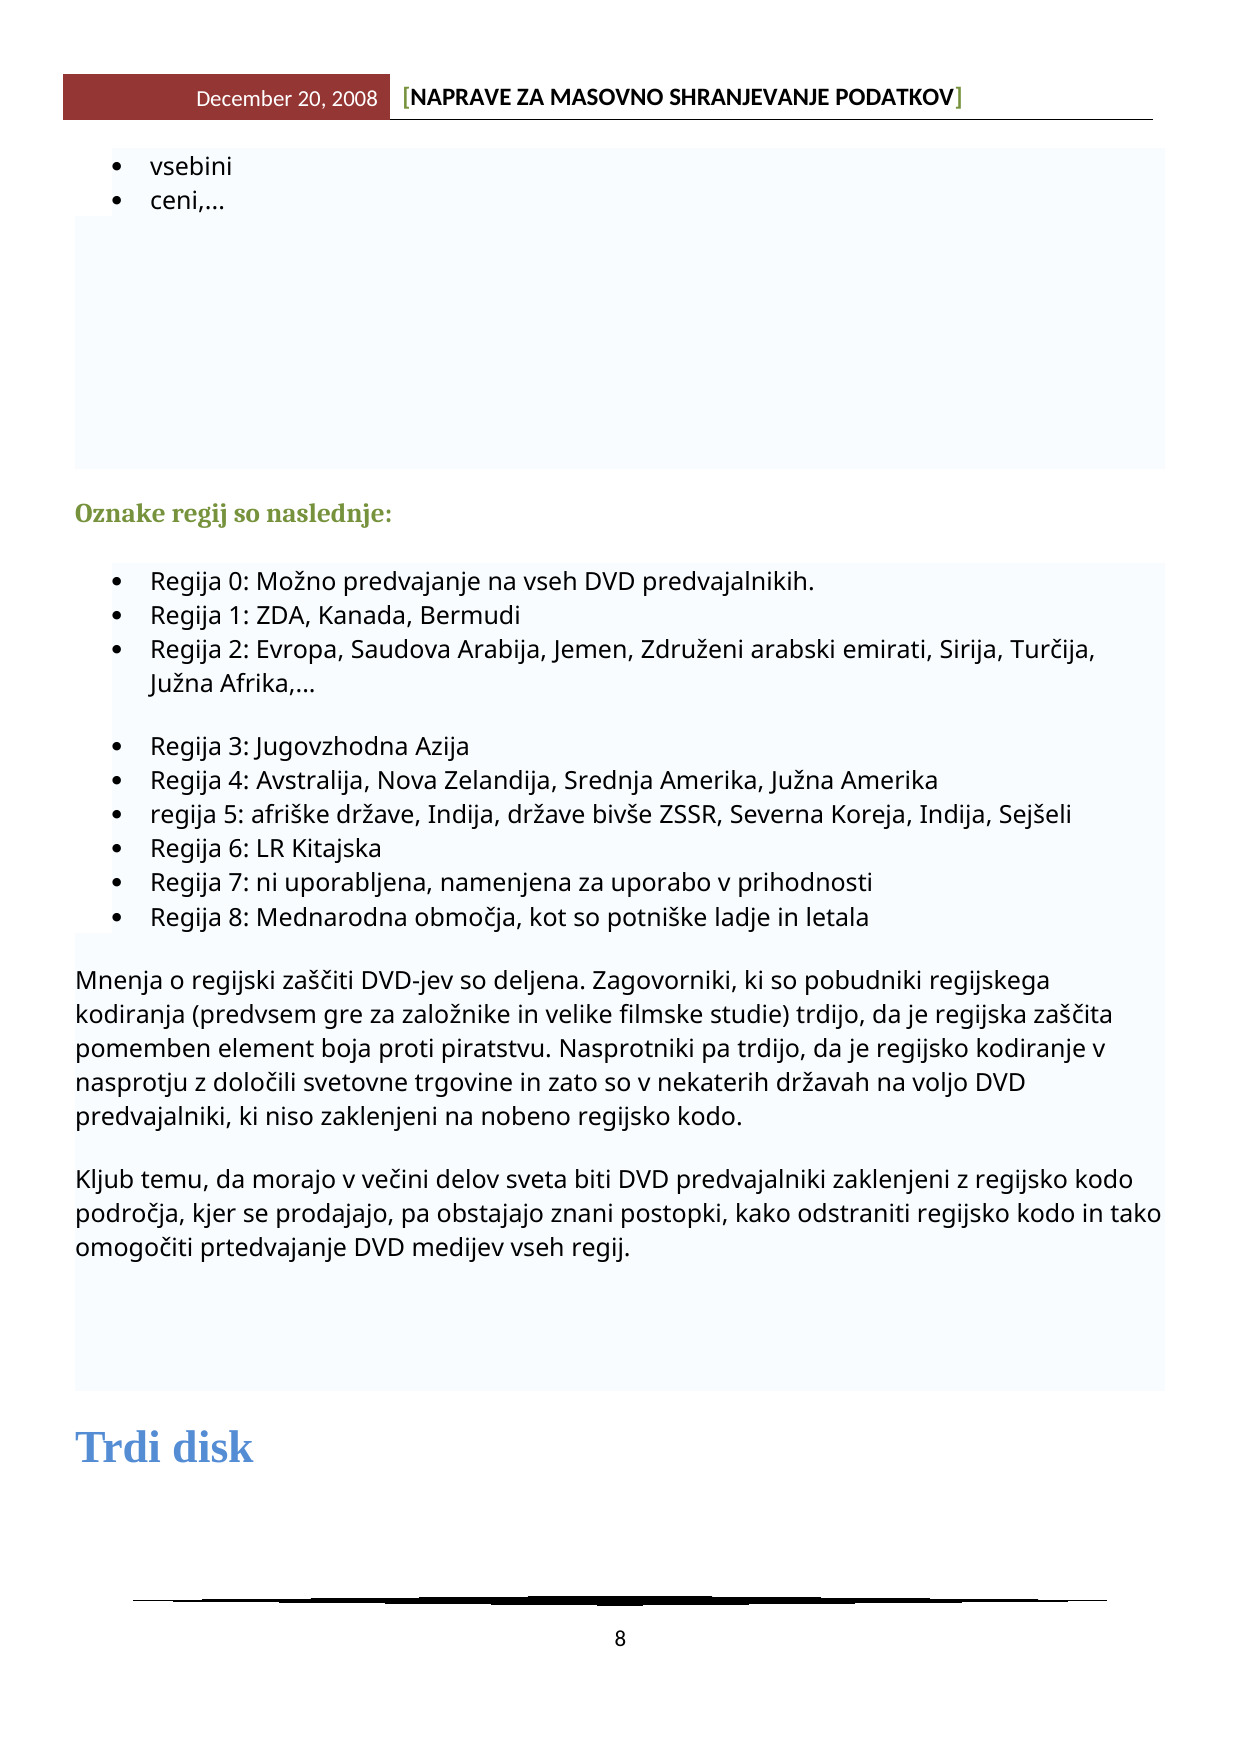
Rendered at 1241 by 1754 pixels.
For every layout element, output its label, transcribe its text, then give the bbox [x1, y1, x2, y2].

list Regija 3: Jugovzhodna Azija [112, 729, 1165, 763]
text Mnenja o regijski zaščiti DVD-jev so deljena. Zagovorniki, ki so pobudniki regijskega kodiranja (predvsem gre za založnike in velike filmske studie) trdijo, da je regijska zaščita pomemben element boja proti piratstvu. Nasprotniki pa trdijo, da je regijsko kodiranje v nasprotju z določili svetovne trgovine in zato so v nekaterih državah na voljo DVD predvajalniki, ki niso zaklenjeni na nobeno regijsko kodo. [75, 962, 1165, 1133]
list Regija 8: Mednarodna območja, kot so potniške ladje in letala [112, 899, 1165, 933]
list Regija 7: ni uporabljena, namenjena za uporabo v prihodnosti [112, 865, 1165, 899]
list Regija 0: Možno predvajanje na vseh DVD predvajalnikih. [112, 563, 1165, 597]
list regija 5: afriške države, Indija, države bivše ZSSR, Severna Koreja, Indija, Sejšeli [112, 797, 1165, 831]
list Regija 4: Avstralija, Nova Zelandija, Srednja Amerika, Južna Amerika [112, 763, 1165, 797]
list vsebini [112, 148, 1165, 182]
list Regija 6: LR Kitajska [112, 831, 1165, 865]
subtitle Trdi disk [75, 1420, 1165, 1472]
list Regija 1: ZDA, Kanada, Bermudi [112, 597, 1165, 632]
subtitle Oznake regij so naslednje: [75, 498, 1165, 530]
list ceni,... [112, 182, 1165, 216]
list Regija 2: Evropa, Saudova Arabija, Jemen, Združeni arabski emirati, Sirija, Turčija, Južna Afrika,... [112, 632, 1165, 700]
text Kljub temu, da morajo v večini delov sveta biti DVD predvajalniki zaklenjeni z regijsko kodo področja, kjer se prodajajo, pa obstajajo znani postopki, kako odstraniti regijsko kodo in tako omogočiti prtedvajanje DVD medijev vseh regij. [75, 1162, 1165, 1264]
